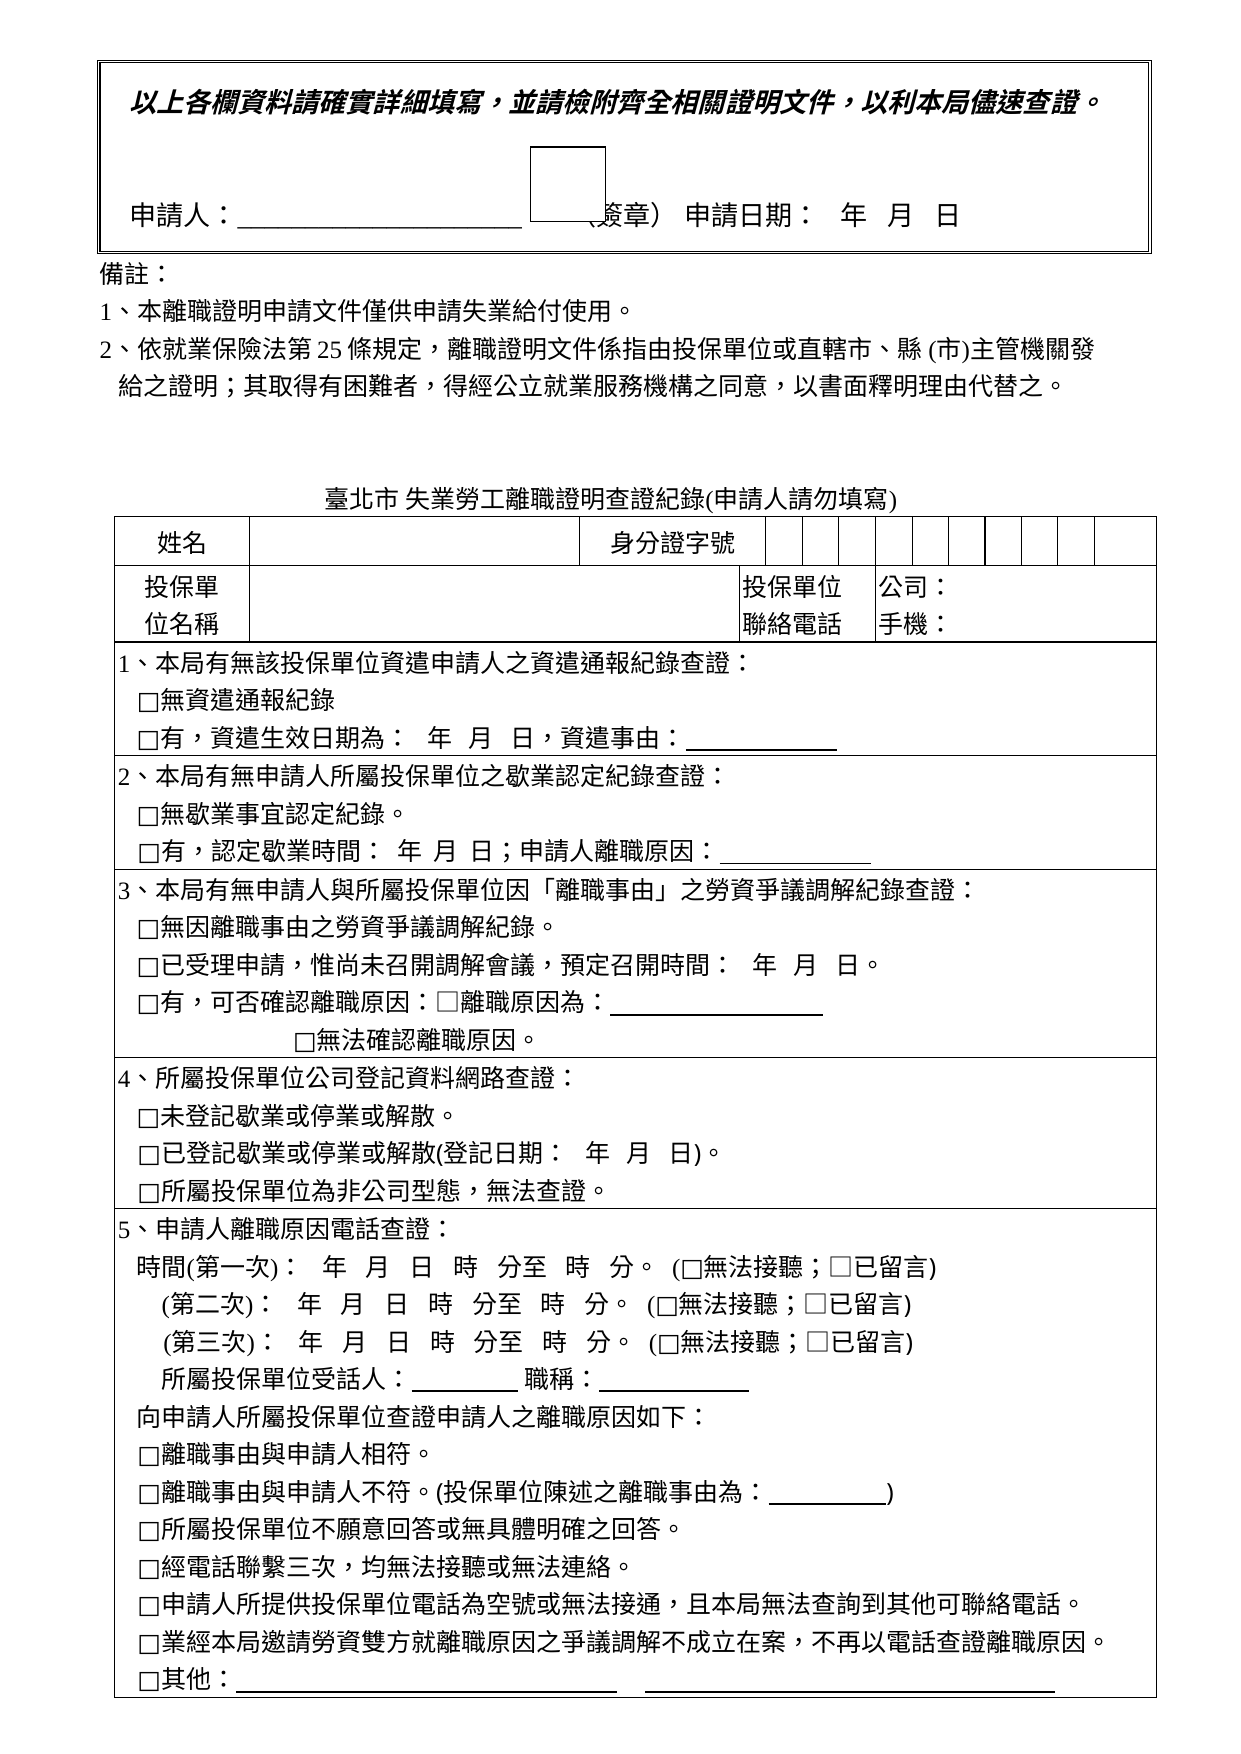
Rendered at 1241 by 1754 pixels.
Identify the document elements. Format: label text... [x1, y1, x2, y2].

table_cell 投保單位 聯絡電話 [740, 566, 875, 641]
table_header [250, 517, 579, 565]
table_header [949, 517, 984, 565]
table_cell 5、申請人離職原因電話查證： 時間(第一次)： 年 月 日 時 分至 時 分。 (□無法接聽；□已留言) (第二次)： 年 月 日 時 分至 時 分。 (□無法接聽；□已留言) (第三次)： 年 月 日 時 分至 時 分。 (□無法接聽；□已留言) 所屬投保單位受話人： 職稱： 向申請人所屬投保單位查證申請人之離職原因如下： □離職事由與申請人相符。 □離職事由與申請人不符。(投保單位陳述之離職事由為： ) □所屬投保單位不願意回答或無具體明確之回答。 □經電話聯繫三次，均無法接聽或無法連絡。 □申請人所提供投保單位電話為空號或無法接通，且本局無法查詢到其他可聯絡電話。 □業經本局邀請勞資雙方就離職原因之爭議調解不成立在案，不再以電話查證離職原因。 □其他： [115, 1209, 1156, 1697]
table_header 姓名 [115, 517, 249, 565]
table_header [1058, 517, 1094, 565]
text 備註： [99, 254, 1122, 291]
table_header [876, 517, 912, 565]
table_cell 3、本局有無申請人與所屬投保單位因「離職事由」之勞資爭議調解紀錄查證： □無因離職事由之勞資爭議調解紀錄。 □已受理申請，惟尚未召開調解會議，預定召開時間： 年 月 日。 □有，可否確認離職原因：□離職原因為： □無法確認離職原因。 [115, 870, 1156, 1057]
text 2、依就業保險法第25條規定，離職證明文件係指由投保單位或直轄市、縣 (市)主管機關發 [99, 329, 1122, 366]
table_header 身分證字號 [580, 517, 765, 565]
table_cell 以上各欄資料請確實詳細填寫，並請檢附齊全相關證明文件，以利本局儘速查證。 申請人：_____________________ （簽章） 申請日期： 年 月 日 [101, 63, 1148, 251]
table_header [766, 517, 802, 565]
table_cell [250, 566, 739, 641]
table_header [913, 517, 948, 565]
table_cell 4、所屬投保單位公司登記資料網路查證： □未登記歇業或停業或解散。 □已登記歇業或停業或解散(登記日期： 年 月 日)。 □所屬投保單位為非公司型態，無法查證。 [115, 1058, 1156, 1208]
text 給之證明；其取得有困難者，得經公立就業服務機構之同意，以書面釋明理由代替之。 [99, 366, 1122, 404]
table_header [803, 517, 838, 565]
text 1、本離職證明申請文件僅供申請失業給付使用。 [99, 291, 1122, 329]
table_cell 2、本局有無申請人所屬投保單位之歇業認定紀錄查證： □無歇業事宜認定紀錄。 □有，認定歇業時間： 年 月 日；申請人離職原因： [115, 756, 1156, 868]
text 臺北市 失業勞工離職證明查證紀錄(申請人請勿填寫) [99, 479, 1122, 516]
table_cell 公司： 手機： [876, 566, 1156, 641]
table_header [839, 517, 875, 565]
table_cell 1、本局有無該投保單位資遣申請人之資遣通報紀錄查證： □無資遣通報紀錄 □有，資遣生效日期為： 年 月 日，資遣事由： [115, 643, 1156, 755]
table_cell 投保單 位名稱 [115, 566, 249, 641]
table_header [1095, 517, 1156, 565]
table_header [986, 517, 1021, 565]
table_header [1022, 517, 1057, 565]
